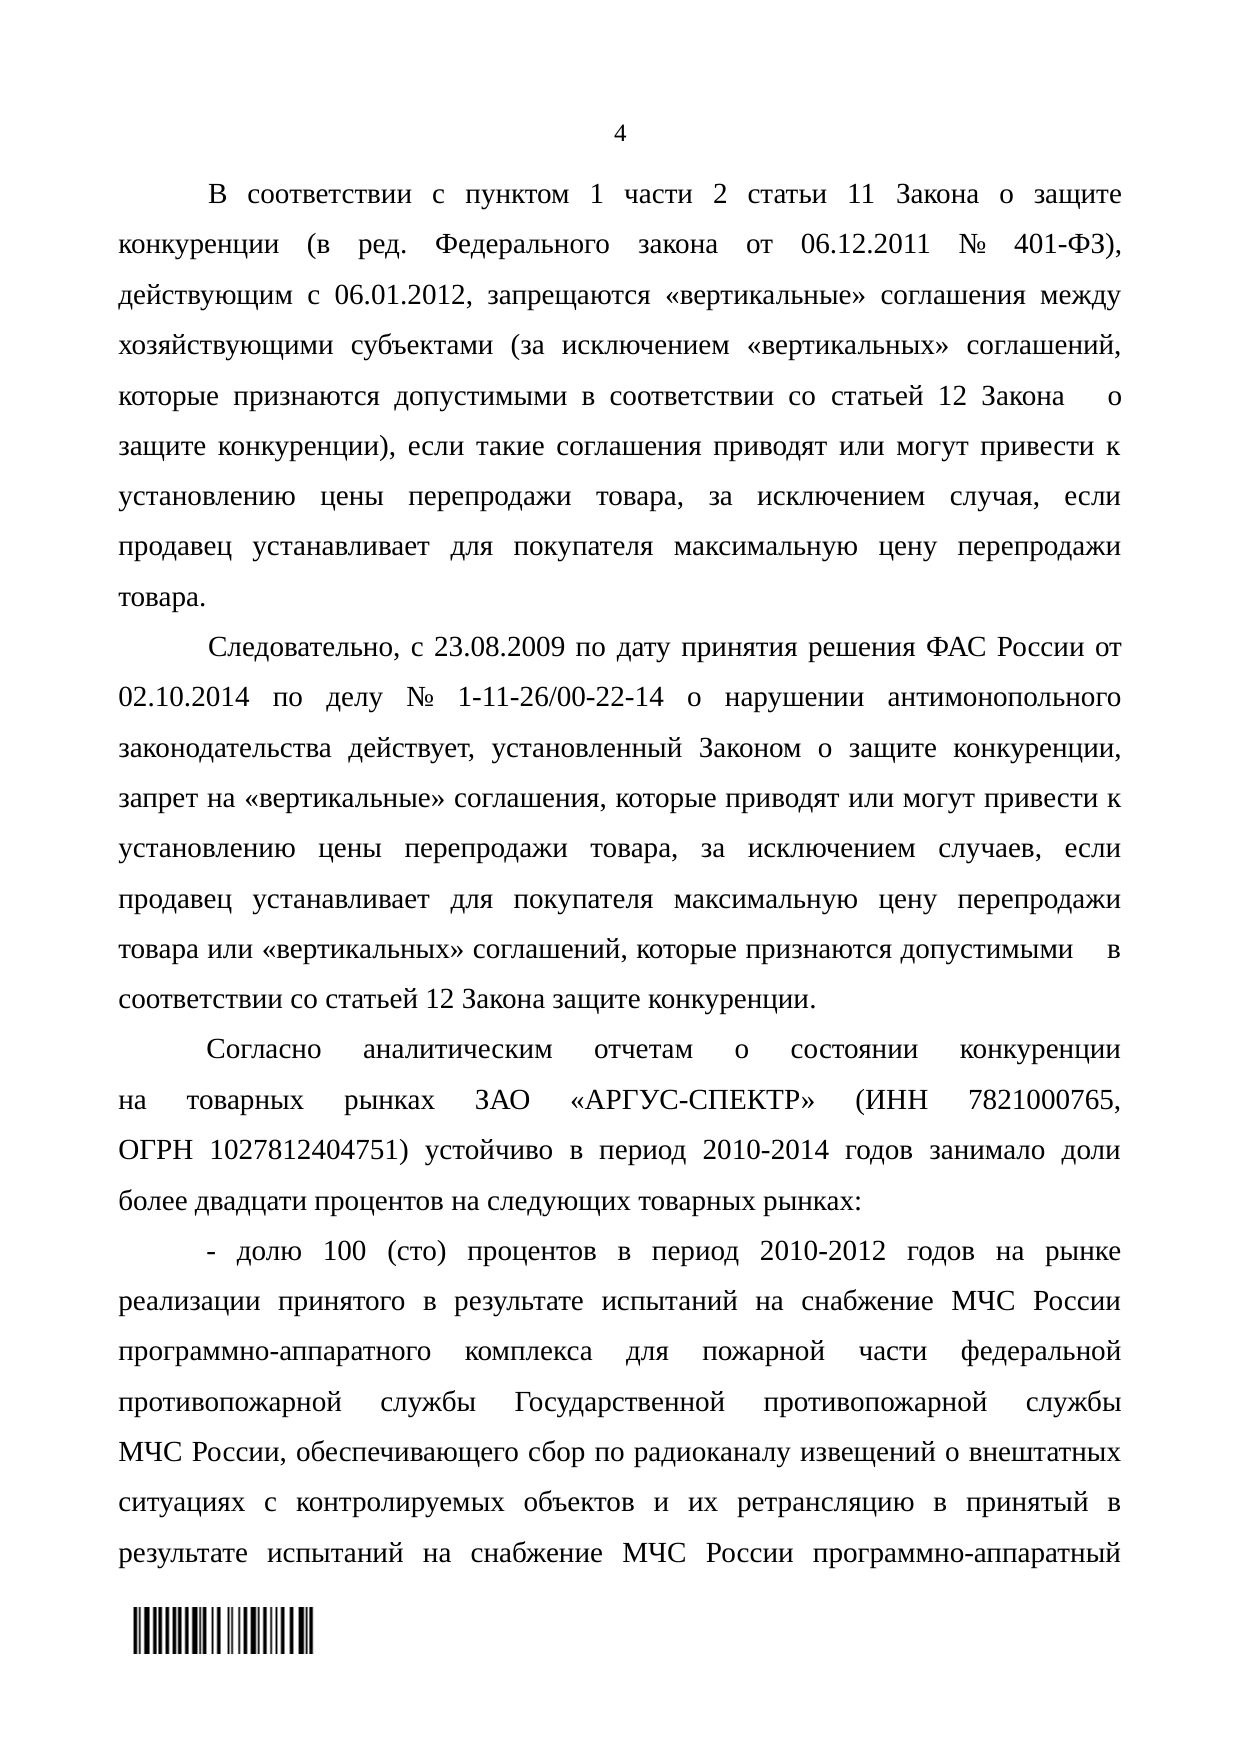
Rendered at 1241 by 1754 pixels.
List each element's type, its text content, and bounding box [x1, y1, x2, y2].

picture [118, 1607, 331, 1654]
text Согласно аналитическим отчетам о состоянии конкуренции на товарных рынках ЗАО «АРГУС-СПЕКТР» (ИНН 7821000765, ОГРН 1027812404751) устойчиво в период 2010-2014 годов занимало доли более двадцати процентов на следующих товарных рынках: [118, 1032, 1122, 1216]
text Следовательно, с 23.08.2009 по дату принятия решения ФАС России от 02.10.2014 по делу № 1-11-26/00-22-14 о нарушении антимонопольного законодательства действует, установленный Законом о защите конкуренции, запрет на «вертикальные» соглашения, которые приводят или могут привести к установлению цены перепродажи товара, за исключением случаев, если продавец устанавливает для покупателя максимальную цену перепродажи товара или «вертикальных» соглашений, которые признаются допустимыми в соответствии со статьей 12 Закона защите конкуренции. [118, 629, 1122, 1015]
text - долю 100 (сто) процентов в период 2010-2012 годов на рынке реализации принятого в результате испытаний на снабжение МЧС России программно-аппаратного комплекса для пожарной части федеральной противопожарной службы Государственной противопожарной службы МЧС России, обеспечивающего сбор по радиоканалу извещений о внештатных ситуациях с контролируемых объектов и их ретрансляцию в принятый в результате испытаний на снабжение МЧС России программно-аппаратный [118, 1233, 1122, 1568]
text В соответствии с пунктом 1 части 2 статьи 11 Закона о защите конкуренции (в ред. Федерального закона от 06.12.2011 № 401-ФЗ), действующим с 06.01.2012, запрещаются «вертикальные» соглашения между хозяйствующими субъектами (за исключением «вертикальных» соглашений, которые признаются допустимыми в соответствии со статьей 12 Закона о защите конкуренции), если такие соглашения приводят или могут привести к установлению цены перепродажи товара, за исключением случая, если продавец устанавливает для покупателя максимальную цену перепродажи товара. [118, 176, 1122, 612]
